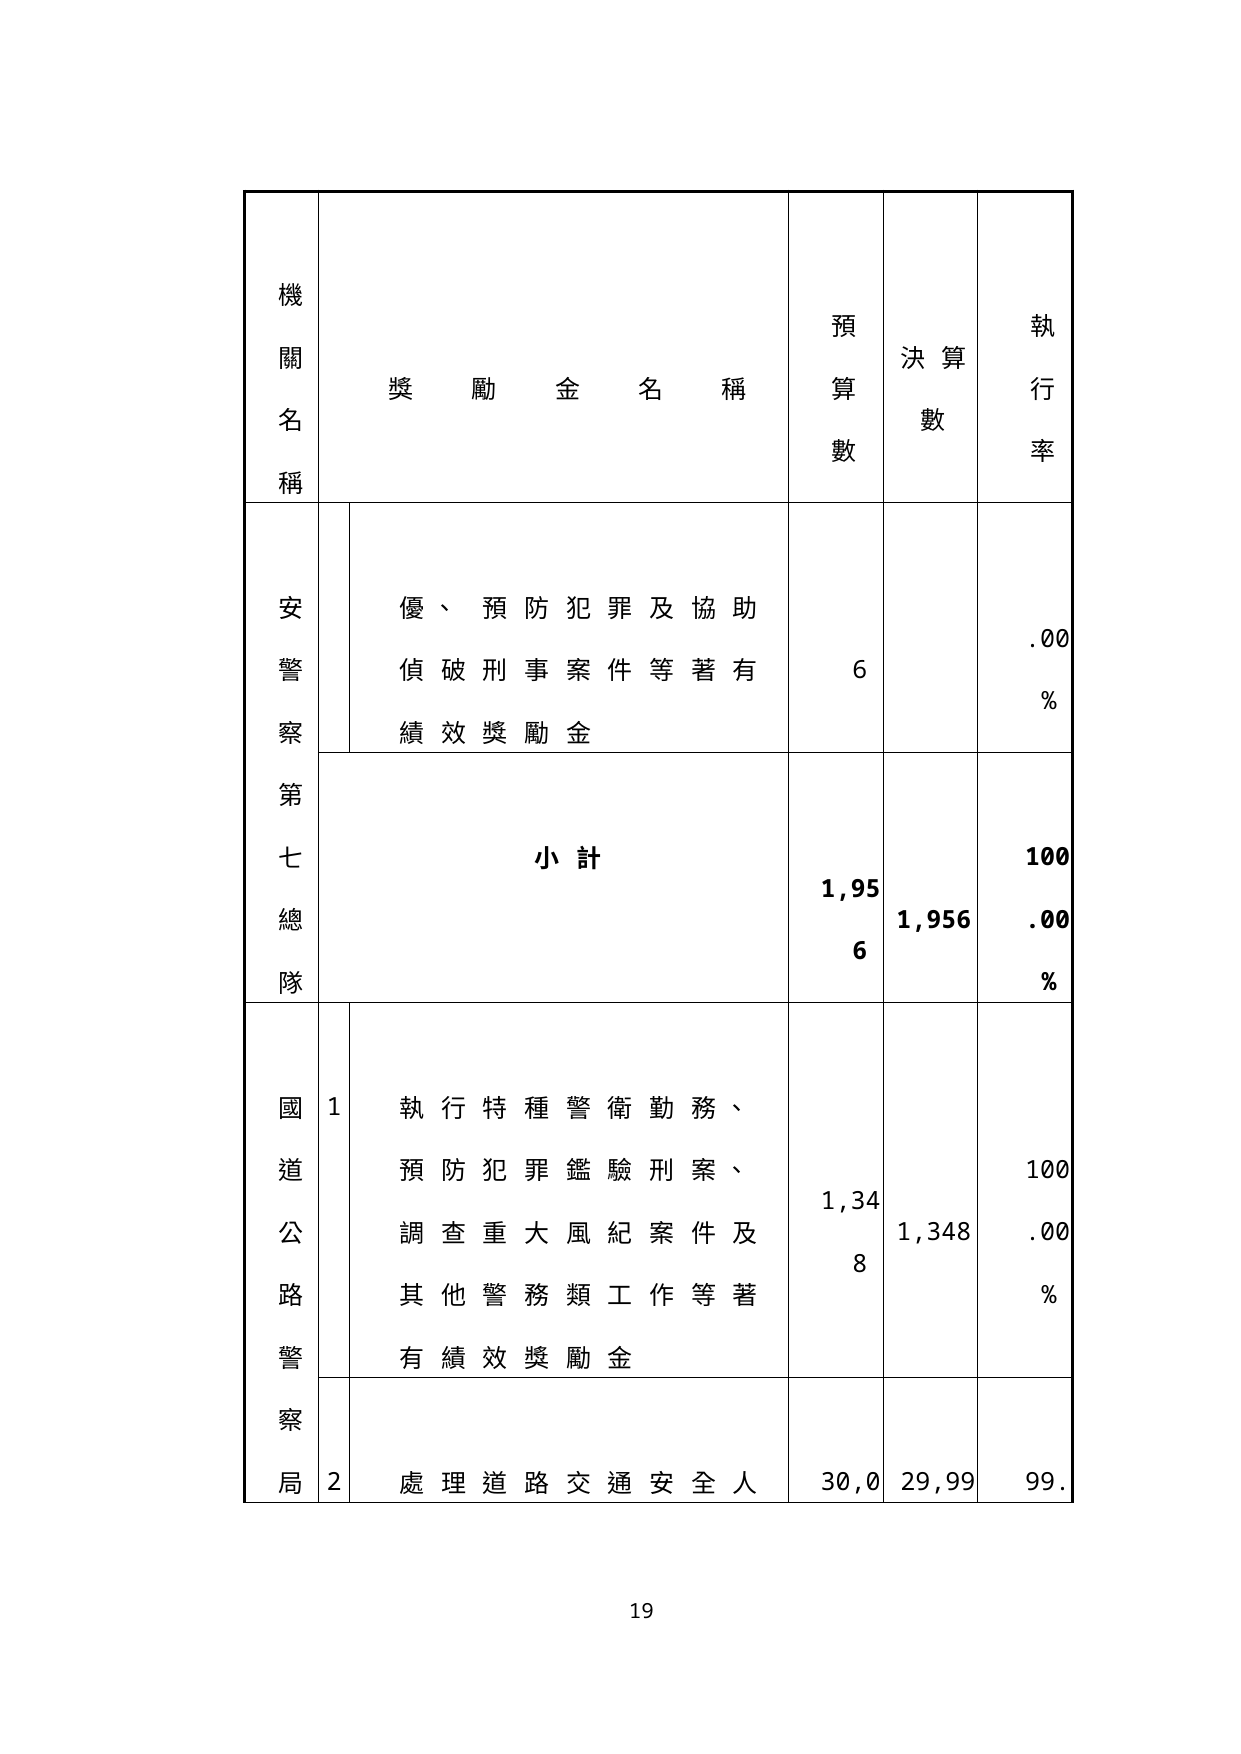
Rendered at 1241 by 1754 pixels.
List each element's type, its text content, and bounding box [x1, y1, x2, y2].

table_cell 99. [978, 1378, 1071, 1502]
table_cell 29,99 [884, 1378, 977, 1502]
table_header 執行率 [978, 193, 1071, 502]
table_cell 1,956 [884, 753, 977, 1002]
table_cell 1 [319, 1003, 349, 1377]
table_header 機關 名稱 [246, 193, 318, 502]
table_cell [884, 503, 977, 752]
table_header 獎 勵 金 名 稱 [319, 193, 788, 502]
table_header 決算數 [884, 193, 977, 502]
table_cell 1,348 [789, 1003, 883, 1377]
table_cell 處理道路交通安全人 [350, 1378, 788, 1502]
table_cell 100.00% [978, 753, 1071, 1002]
table_cell 優、預防犯罪及協助偵破刑事案件等著有績效獎勵金 [350, 503, 788, 752]
table_cell .00% [978, 503, 1071, 752]
table_header 預算數 [789, 193, 883, 502]
table_cell 2 [319, 1378, 349, 1502]
table_cell [319, 503, 349, 752]
table_cell 100.00% [978, 1003, 1071, 1377]
table_cell 國道公路警察局 [246, 1003, 318, 1502]
table_cell 6 [789, 503, 883, 752]
table_cell 安警察第七總隊 [246, 503, 318, 1002]
table_cell 執行特種警衛勤務、預防犯罪鑑驗刑案、調查重大風紀案件及其他警務類工作等著有績效獎勵金 [350, 1003, 788, 1377]
table_cell 30,0 [789, 1378, 883, 1502]
table_cell 小計 [319, 753, 788, 1002]
table_cell 1,348 [884, 1003, 977, 1377]
table_cell 1,956 [789, 753, 883, 1002]
